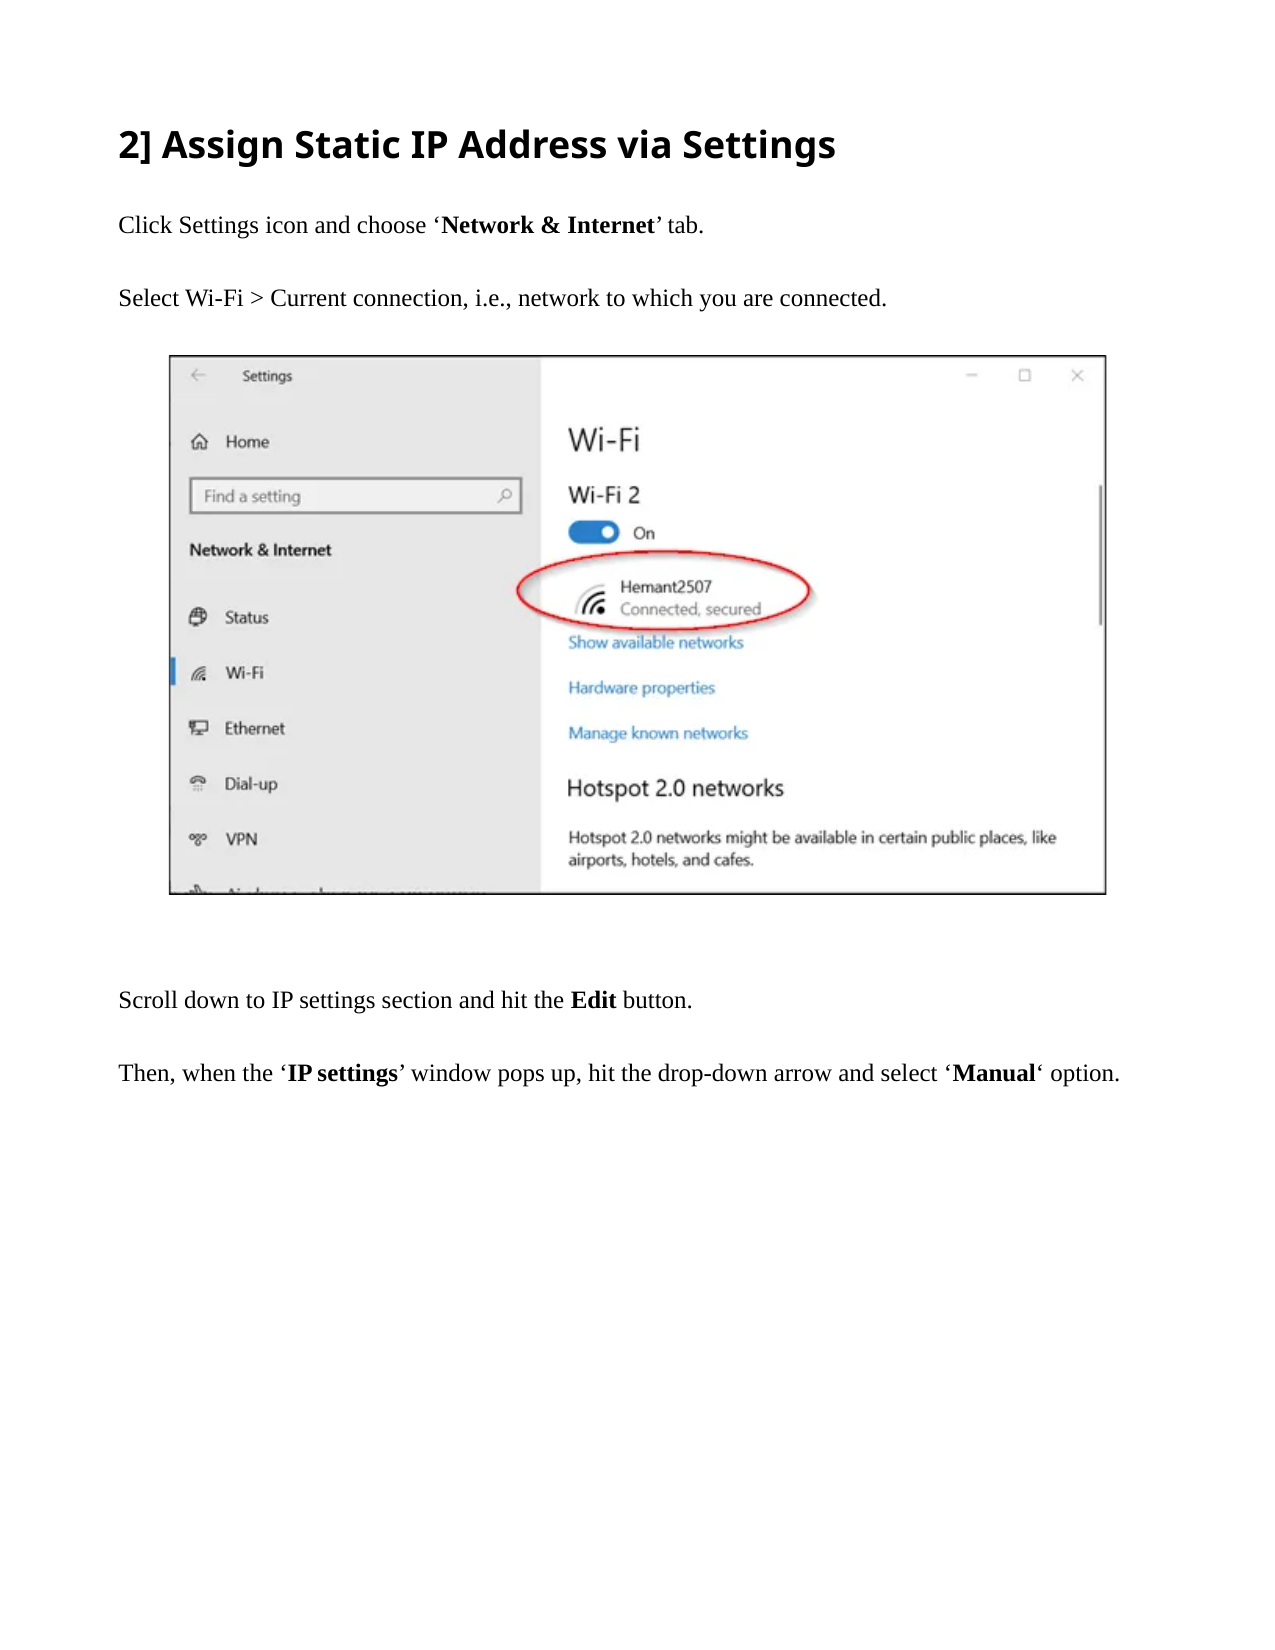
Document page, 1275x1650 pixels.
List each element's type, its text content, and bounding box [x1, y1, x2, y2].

picture [168, 355, 1107, 895]
text Select Wi-Fi > Current connection, i.e., network to which you are connected. [118, 283, 1157, 312]
text Then, when the ‘IP settings’ window pops up, hit the drop-down arrow and select ‘Manual‘ option. [118, 1058, 1157, 1087]
text Click Settings icon and choose ‘Network & Internet’ tab. [118, 211, 1157, 239]
text Scroll down to IP settings section and hit the Edit button. [118, 985, 1157, 1014]
subtitle 2] Assign Static IP Address via Settings [118, 118, 1157, 169]
